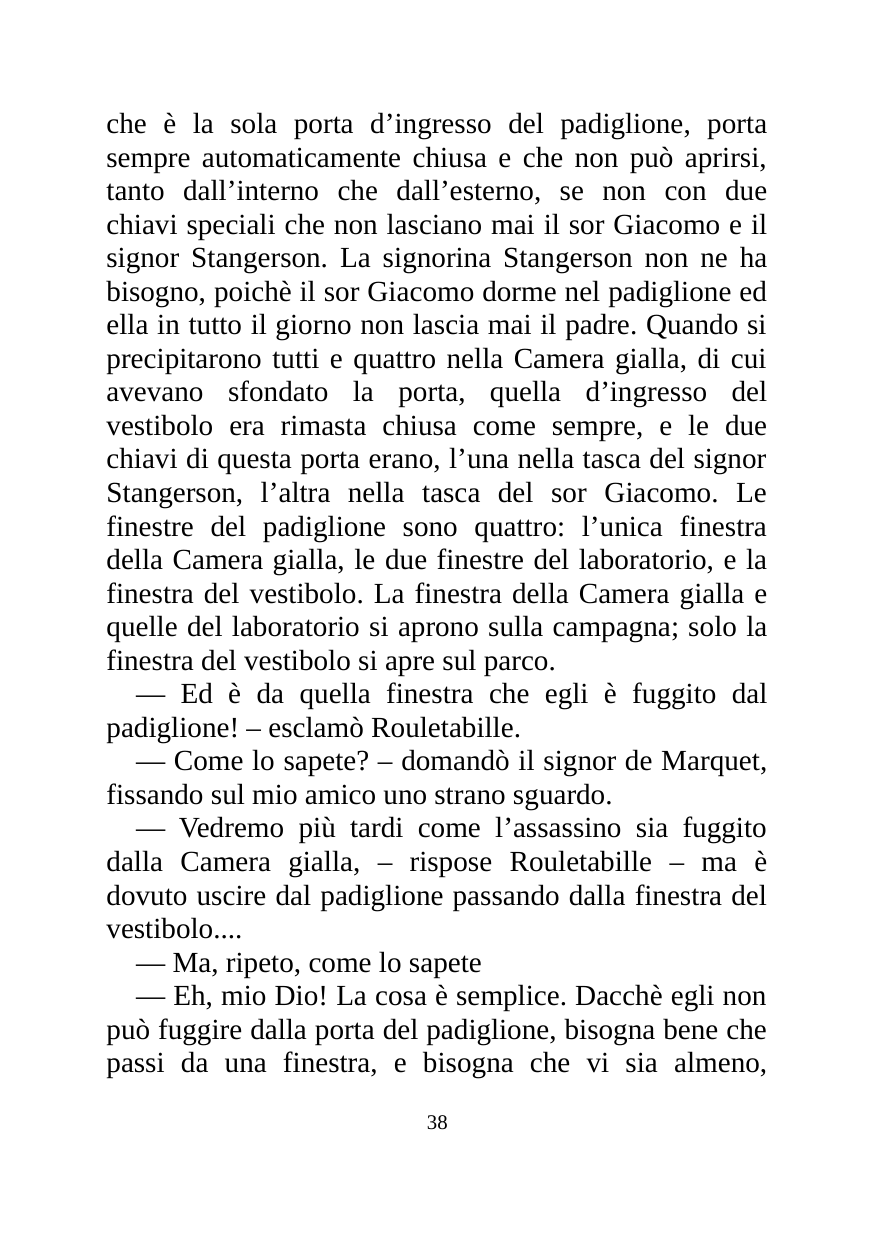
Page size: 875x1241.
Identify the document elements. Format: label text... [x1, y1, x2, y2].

text che è la sola porta d’ingresso del padiglione, porta sempre automaticamente chiusa e che non può aprirsi, tanto dall’interno che dall’esterno, se non con due chiavi speciali che non lasciano mai il sor Giacomo e il signor Stangerson. La signorina Stangerson non ne ha bisogno, poichè il sor Giacomo dorme nel padiglione ed ella in tutto il giorno non lascia mai il padre. Quando si precipitarono tutti e quattro nella Camera gialla, di cui avevano sfondato la porta, quella d’ingresso del vestibolo era rimasta chiusa come sempre, e le due chiavi di questa porta erano, l’una nella tasca del signor Stangerson, l’altra nella tasca del sor Giacomo. Le finestre del padiglione sono quattro: l’unica finestra della Camera gialla, le due finestre del laboratorio, e la finestra del vestibolo. La finestra della Camera gialla e quelle del laboratorio si aprono sulla campagna; solo la finestra del vestibolo si apre sul parco. [106, 106, 768, 676]
text — Ed è da quella finestra che egli è fuggito dal padiglione! – esclamò Rouletabille. [106, 676, 768, 743]
text — Ma, ripeto, come lo sapete [106, 945, 768, 978]
text — Eh, mio Dio! La cosa è semplice. Dacchè egli non può fuggire dalla porta del padiglione, bisogna bene che passi da una finestra, e bisogna che vi sia almeno, [106, 978, 768, 1079]
text — Vedremo più tardi come l’assassino sia fuggito dalla Camera gialla, – rispose Rouletabille – ma è dovuto uscire dal padiglione passando dalla finestra del vestibolo.... [106, 811, 768, 945]
text — Come lo sapete? – domandò il signor de Marquet, fissando sul mio amico uno strano sguardo. [106, 743, 768, 811]
